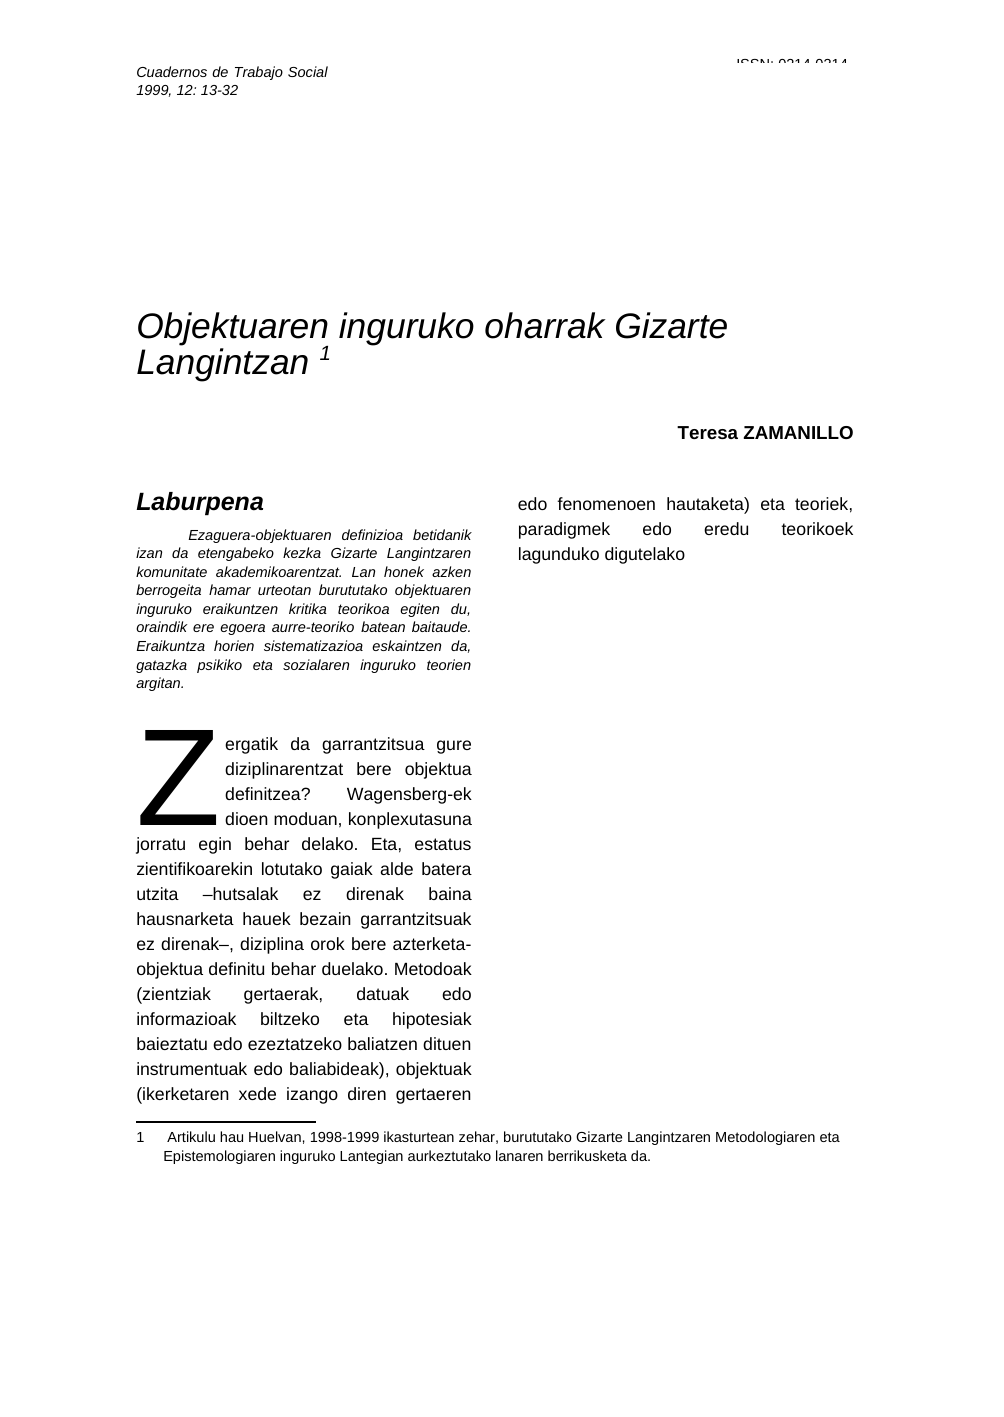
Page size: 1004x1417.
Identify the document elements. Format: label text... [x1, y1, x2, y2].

text Teresa ZAMANILLO [136, 424, 853, 443]
text ISSN: 0214-0314 [736, 58, 852, 63]
text Zergatik da garrantzitsua gure diziplinarentzat bere objektua definitzea? Wagensberg-ek dioen moduan, konplexutasuna jorratu egin behar delako. Eta, estatus zientifikoarekin lotutako gaiak alde batera utzita –hutsalak ez direnak baina hausnarketa hauek bezain garrantzitsuak ez direnak–, diziplina orok bere azterketa-objektua definitu behar duelako. Metodoak (zientziak gertaerak, datuak edo informazioak biltzeko eta hipotesiak baieztatu edo ezeztatzeko baliatzen dituen instrumentuak edo baliabideak), objektuak (ikerketaren xede izango diren gertaeren [136, 731, 472, 1106]
text Ezaguera-objektuaren definizioa betidanik izan da etengabeko kezka Gizarte Langintzaren komunitate akademikoarentzat. Lan honek azken berrogeita hamar urteotan burututako objektuaren inguruko eraikuntzen kritika teorikoa egiten du, oraindik ere egoera aurre-teoriko batean baitaude. Eraikuntza horien sistematizazioa eskaintzen da, gatazka psikiko eta sozialaren inguruko teorien argitan. [136, 525, 472, 692]
subtitle Laburpena [136, 490, 472, 515]
text edo fenomenoen hautaketa) eta teoriek, paradigmek edo eredu teorikoek lagunduko digutelako [518, 490, 853, 565]
text Cuadernos de Trabajo Social 1999, 12: 13-32 [136, 63, 853, 99]
subtitle Objektuaren inguruko oharrak Gizarte Langintzan [136, 311, 853, 381]
text Artikulu hau Huelvan, 1998-1999 ikasturtean zehar, burututako Gizarte Langintzaren Metodologiaren eta Epistemologiaren inguruko Lantegian aurkeztutako lanaren berrikusketa da. [136, 1128, 853, 1165]
